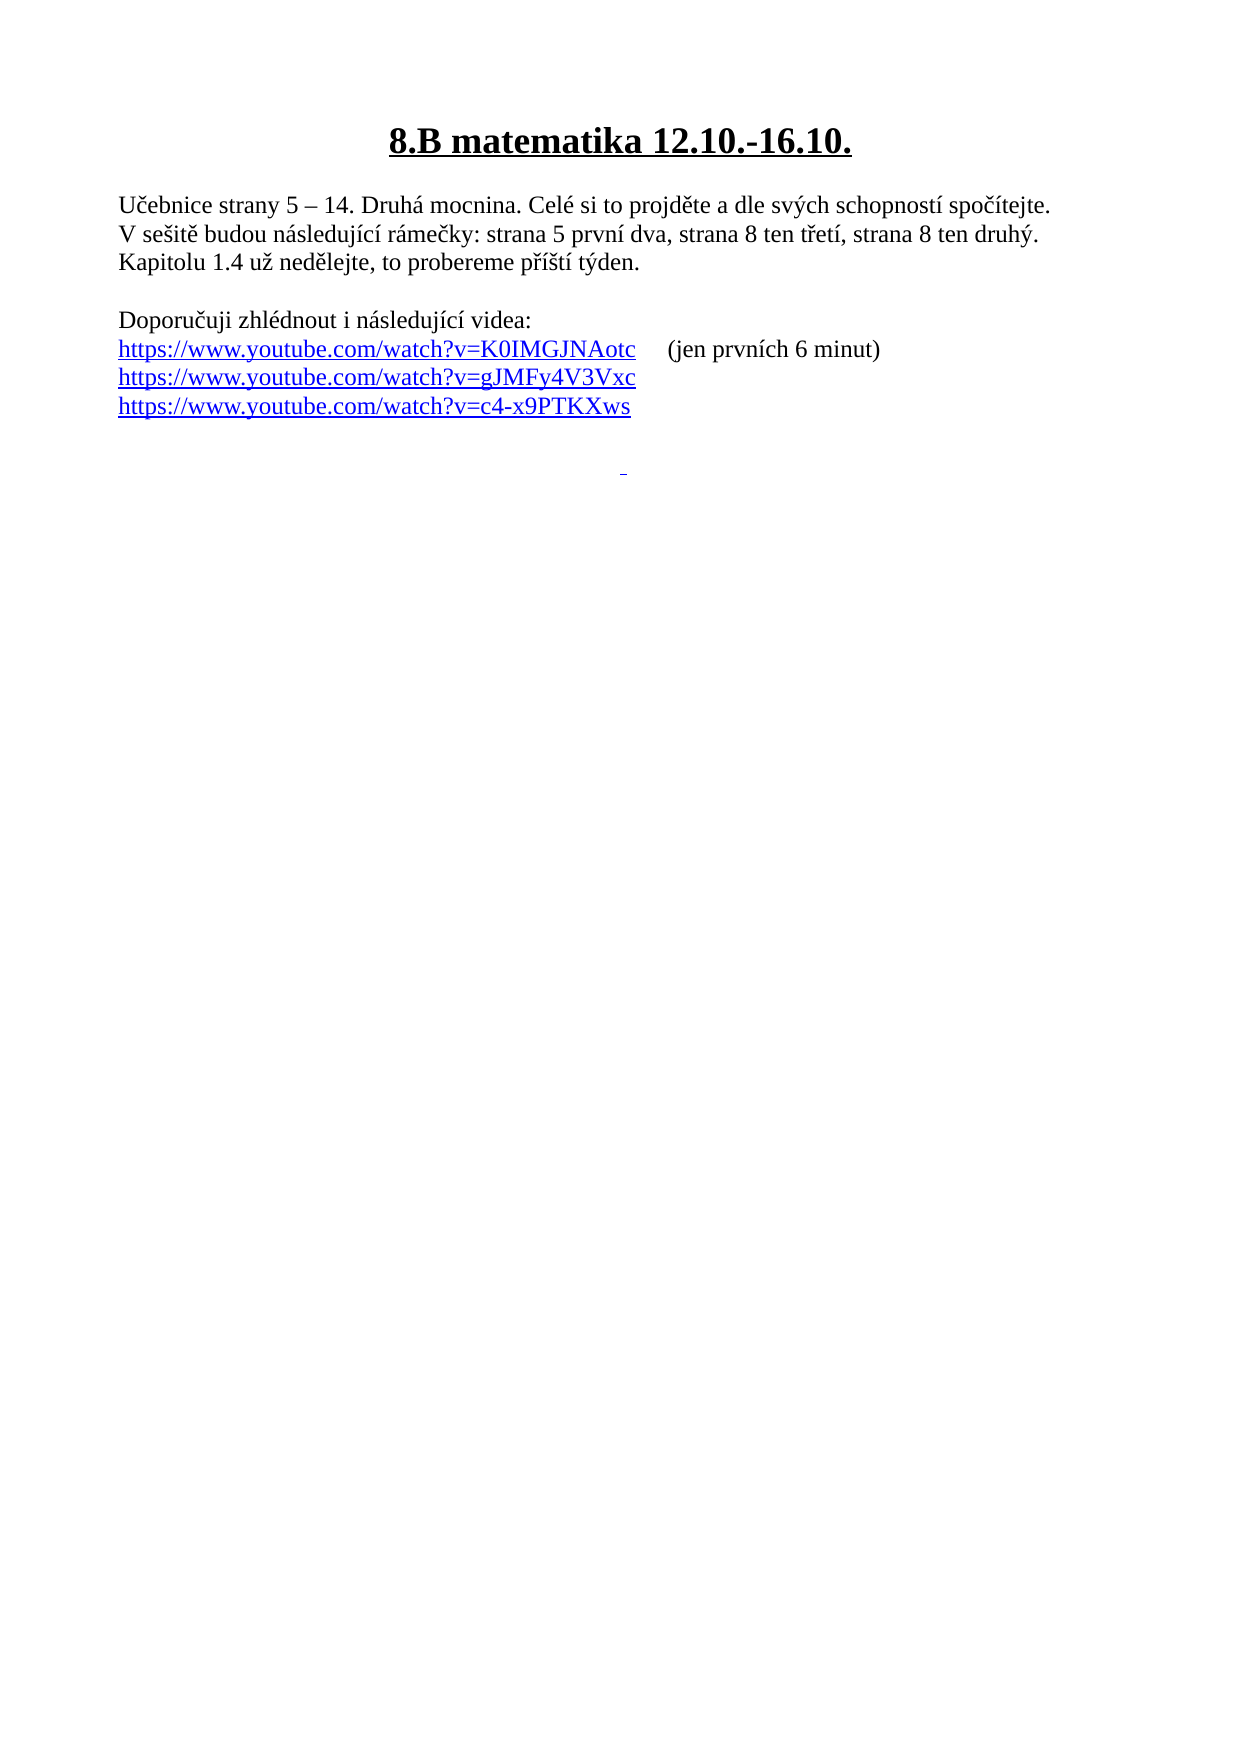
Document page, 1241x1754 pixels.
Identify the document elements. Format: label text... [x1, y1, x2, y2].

text 8.B matematika 12.10.-16.10. [118, 118, 1122, 161]
text https://www.youtube.com/watch?v=K0IMGJNAotc (jen prvních 6 minut) [118, 334, 1122, 362]
text https://www.youtube.com/watch?v=gJMFy4V3Vxc [118, 362, 1122, 391]
text Doporučuji zhlédnout i následující videa: [118, 305, 1122, 334]
text https://www.youtube.com/watch?v=c4-x9PTKXws [118, 391, 1122, 420]
text Kapitolu 1.4 už nedělejte, to probereme příští týden. [118, 247, 1122, 276]
text Učebnice strany 5 – 14. Druhá mocnina. Celé si to projděte a dle svých schopností spočítejte. V sešitě budou následující rámečky: strana 5 první dva, strana 8 ten třetí, strana 8 ten druhý. [118, 190, 1122, 247]
